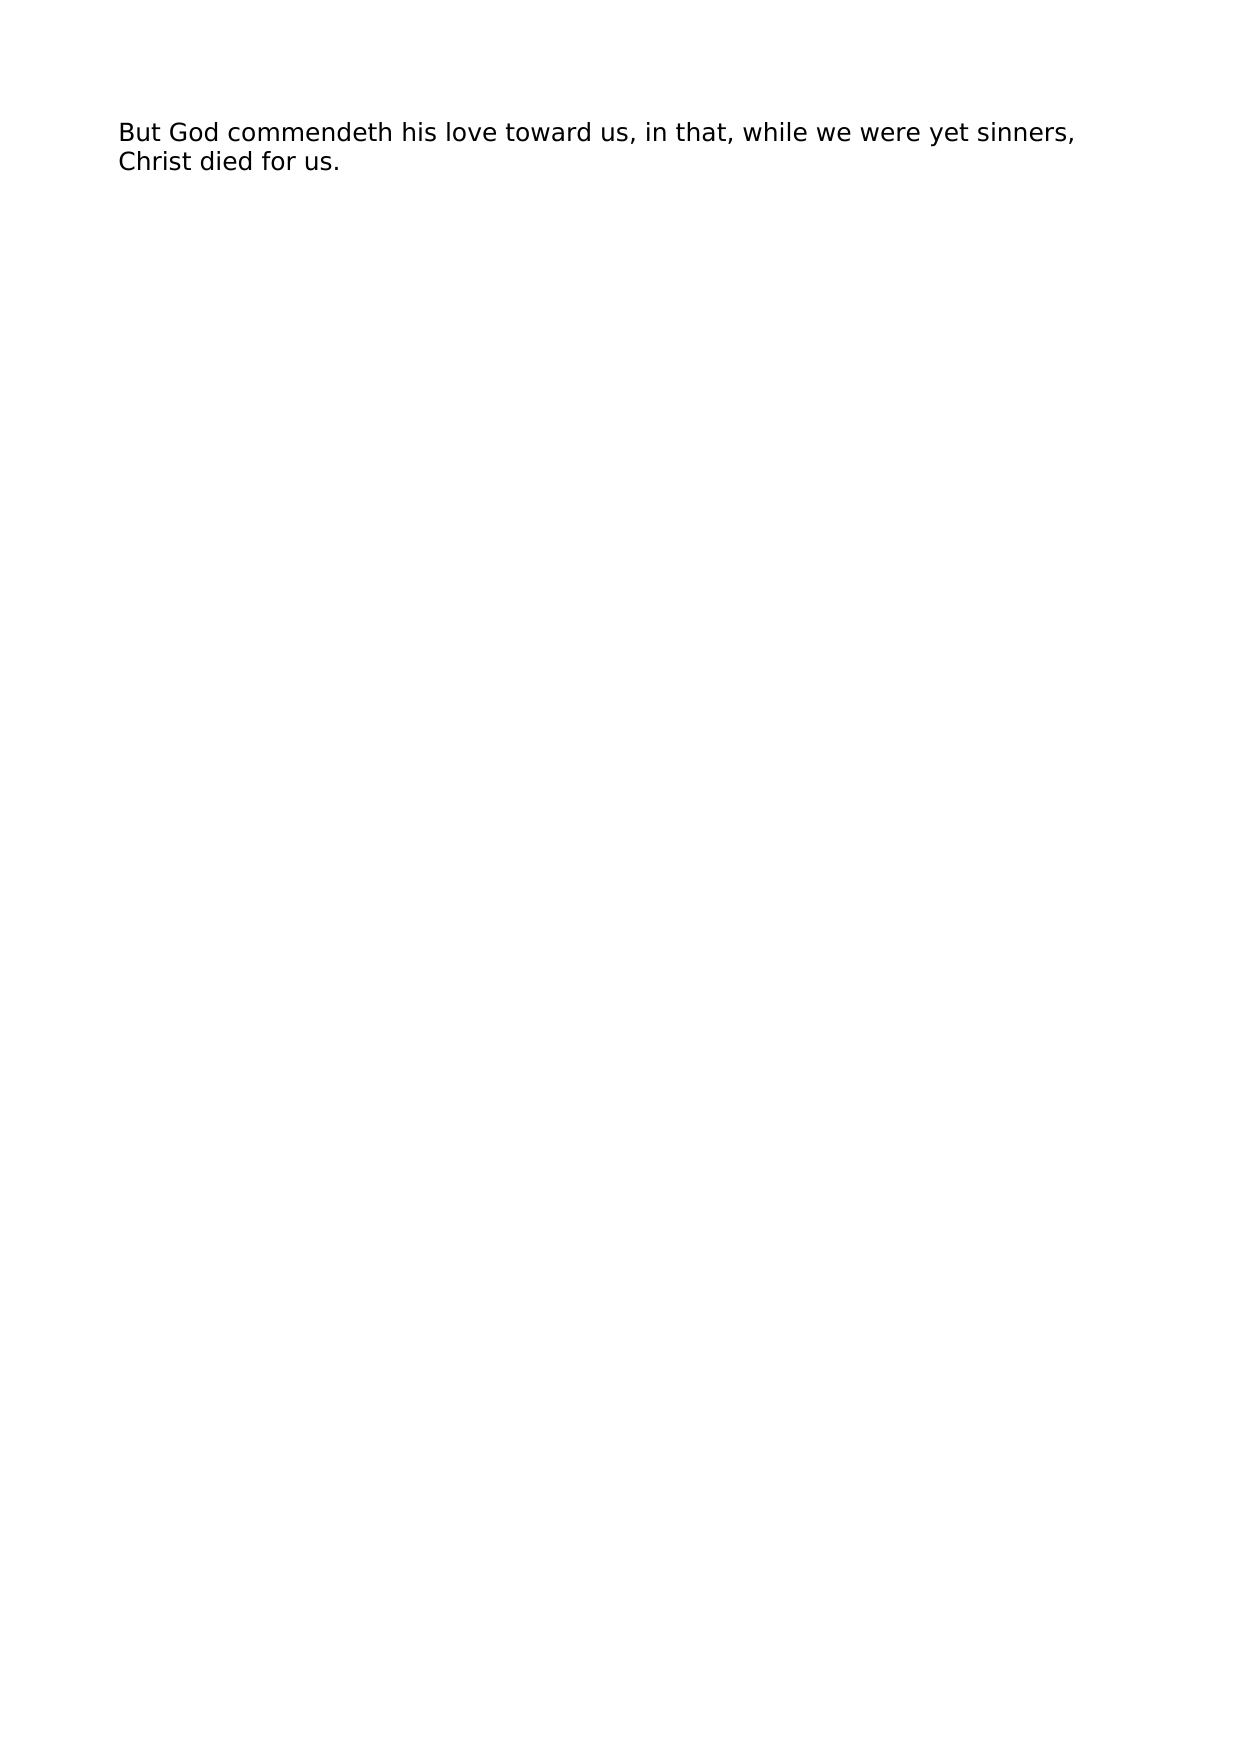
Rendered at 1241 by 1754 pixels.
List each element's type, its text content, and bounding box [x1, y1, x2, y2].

text But God commendeth his love toward us, in that, while we were yet sinners, Christ died for us. [118, 118, 1122, 176]
